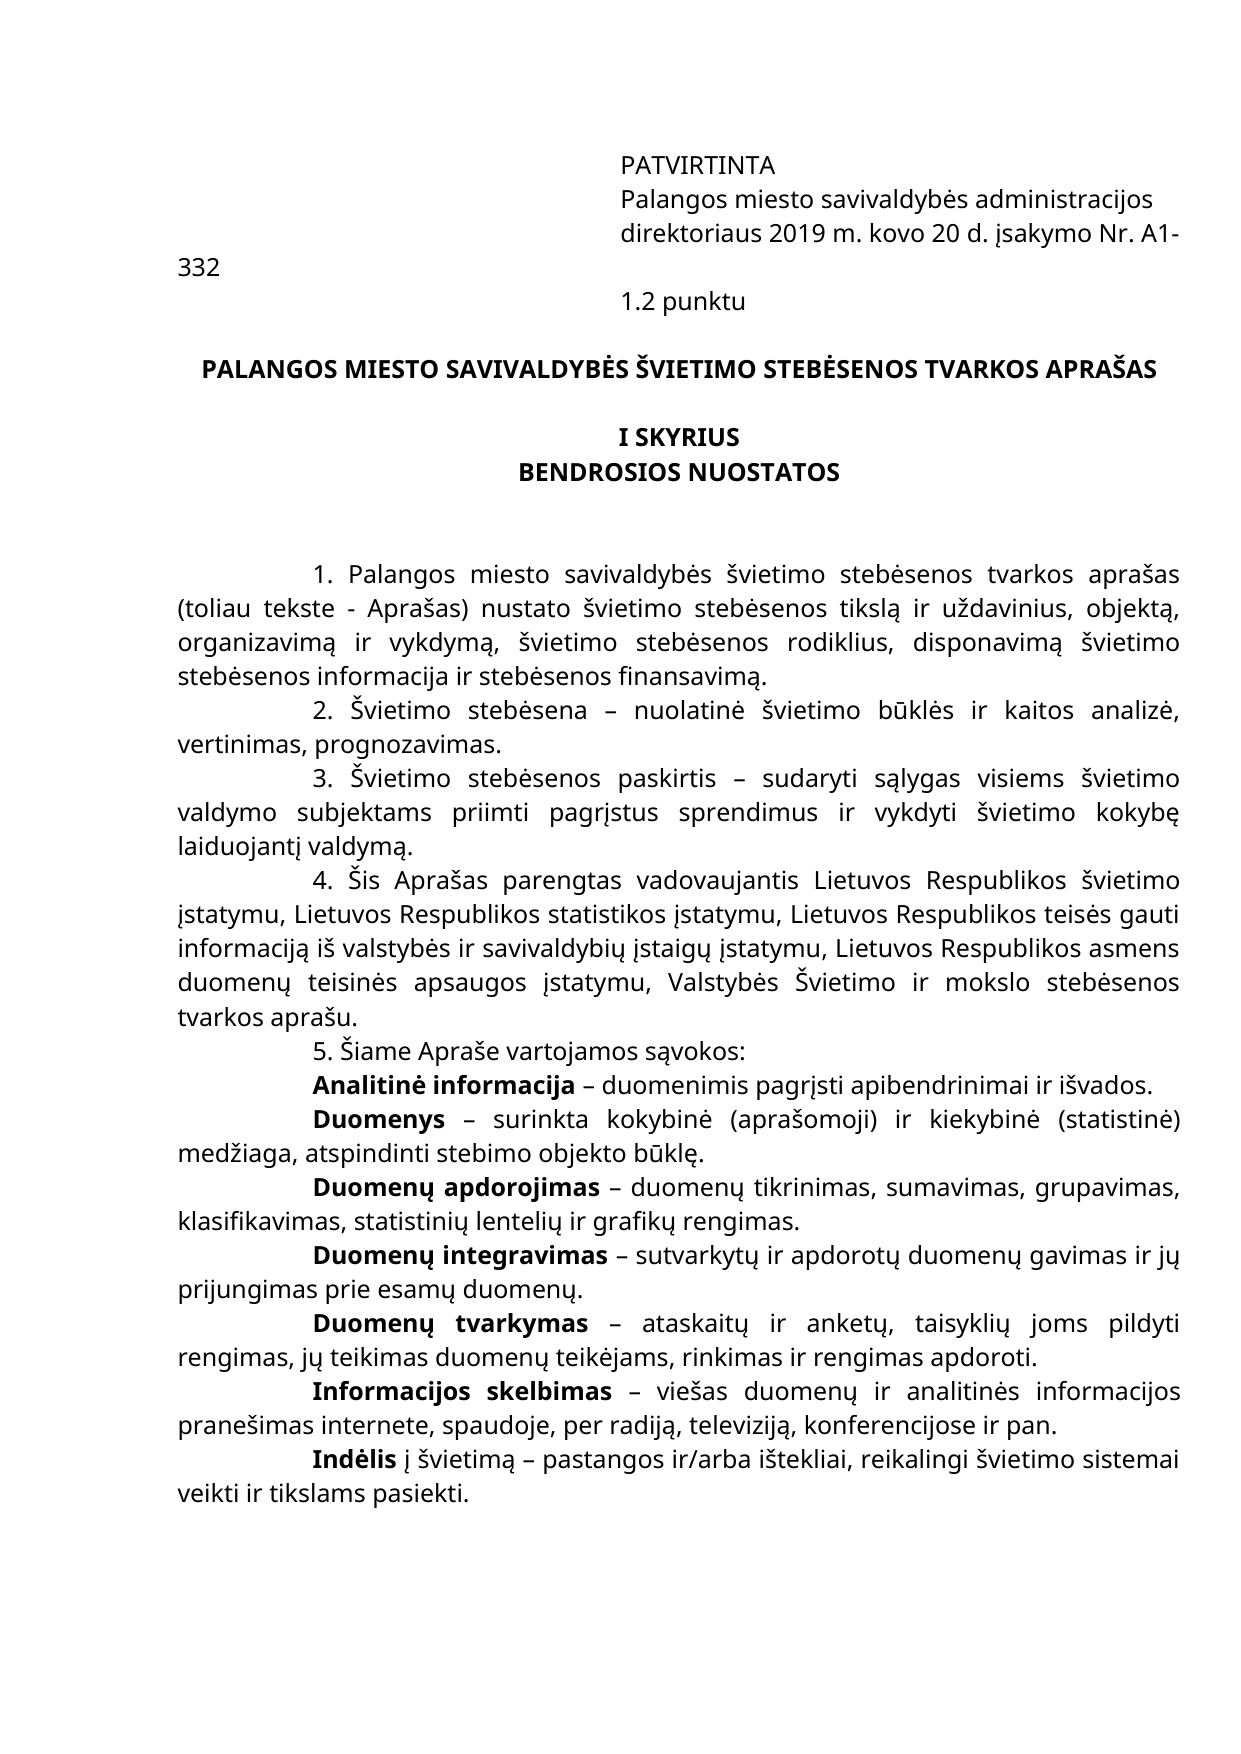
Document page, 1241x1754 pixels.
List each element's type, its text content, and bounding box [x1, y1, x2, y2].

text 5. Šiame Apraše vartojamos sąvokos: [177, 1033, 1181, 1067]
text Duomenų apdorojimas – duomenų tikrinimas, sumavimas, grupavimas, klasifikavimas, statistinių lentelių ir grafikų rengimas. [177, 1169, 1181, 1238]
text Duomenų integravimas – sutvarkytų ir apdorotų duomenų gavimas ir jų prijungimas prie esamų duomenų. [177, 1238, 1181, 1306]
text 1. Palangos miesto savivaldybės švietimo stebėsenos tvarkos aprašas (toliau tekste - Aprašas) nustato švietimo stebėsenos tikslą ir uždavinius, objektą, organizavimą ir vykdymą, švietimo stebėsenos rodiklius, disponavimą švietimo stebėsenos informacija ir stebėsenos finansavimą. [177, 556, 1181, 693]
text 4. Šis Aprašas parengtas vadovaujantis Lietuvos Respublikos švietimo įstatymu, Lietuvos Respublikos statistikos įstatymu, Lietuvos Respublikos teisės gauti informaciją iš valstybės ir savivaldybių įstaigų įstatymu, Lietuvos Respublikos asmens duomenų teisinės apsaugos įstatymu, Valstybės Švietimo ir mokslo stebėsenos tvarkos aprašu. [177, 863, 1181, 1033]
text Informacijos skelbimas – viešas duomenų ir analitinės informacijos pranešimas internete, spaudoje, per radiją, televiziją, konferencijose ir pan. [177, 1374, 1181, 1442]
text 2. Švietimo stebėsena – nuolatinė švietimo būklės ir kaitos analizė, vertinimas, prognozavimas. [177, 693, 1181, 761]
text direktoriaus 2019 m. kovo 20 d. įsakymo Nr. A1-332 [177, 216, 1181, 284]
text PALANGOS MIESTO SAVIVALDYBĖS ŠVIETIMO STEBĖSENOS TVARKOS APRAŠAS [177, 352, 1181, 386]
text I SKYRIUS [177, 420, 1181, 454]
text Indėlis į švietimą – pastangos ir/arba ištekliai, reikalingi švietimo sistemai veikti ir tikslams pasiekti. [177, 1442, 1181, 1510]
text 3. Švietimo stebėsenos paskirtis – sudaryti sąlygas visiems švietimo valdymo subjektams priimti pagrįstus sprendimus ir vykdyti švietimo kokybę laiduojantį valdymą. [177, 761, 1181, 863]
text Duomenų tvarkymas – ataskaitų ir anketų, taisyklių joms pildyti rengimas, jų teikimas duomenų teikėjams, rinkimas ir rengimas apdoroti. [177, 1306, 1181, 1374]
text BENDROSIOS NUOSTATOS [177, 454, 1181, 488]
text Duomenys – surinkta kokybinė (aprašomoji) ir kiekybinė (statistinė) medžiaga, atspindinti stebimo objekto būklę. [177, 1101, 1181, 1169]
text Palangos miesto savivaldybės administracijos [177, 182, 1181, 216]
text Analitinė informacija – duomenimis pagrįsti apibendrinimai ir išvados. [177, 1067, 1181, 1101]
text 1.2 punktu [177, 284, 1181, 318]
text PATVIRTINTA [177, 148, 1181, 182]
